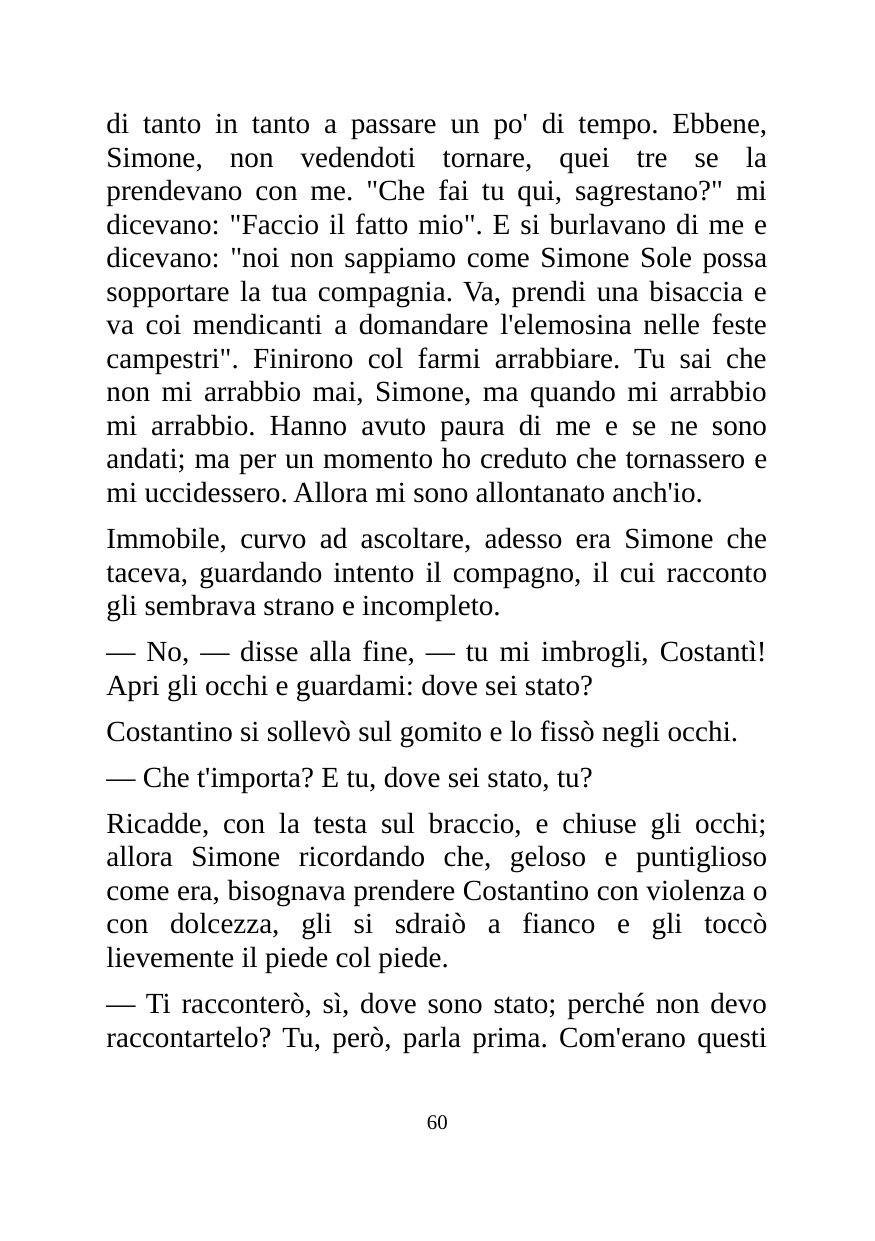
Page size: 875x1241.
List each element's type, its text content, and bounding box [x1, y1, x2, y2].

text Ricadde, con la testa sul braccio, e chiuse gli occhi; allora Simone ricordando che, geloso e puntiglioso come era, bisognava prendere Costantino con violenza o con dolcezza, gli si sdraiò a fianco e gli toccò lievemente il piede col piede. [106, 806, 768, 974]
text Costantino si sollevò sul gomito e lo fissò negli occhi. [106, 714, 768, 747]
text di tanto in tanto a passare un po' di tempo. Ebbene, Simone, non vedendoti tornare, quei tre se la prendevano con me. "Che fai tu qui, sagrestano?" mi dicevano: "Faccio il fatto mio". E si burlavano di me e dicevano: "noi non sappiamo come Simone Sole possa sopportare la tua compagnia. Va, prendi una bisaccia e va coi mendicanti a domandare l'elemosina nelle feste campestri". Finirono col farmi arrabbiare. Tu sai che non mi arrabbio mai, Simone, ma quando mi arrabbio mi arrabbio. Hanno avuto paura di me e se ne sono andati; ma per un momento ho creduto che tornassero e mi uccidessero. Allora mi sono allontanato anch'io. [106, 106, 768, 509]
text Immobile, curvo ad ascoltare, adesso era Simone che taceva, guardando intento il compagno, il cui racconto gli sembrava strano e incompleto. [106, 521, 768, 622]
text — No, — disse alla fine, — tu mi imbrogli, Costantì! Apri gli occhi e guardami: dove sei stato? [106, 634, 768, 701]
text — Che t'importa? E tu, dove sei stato, tu? [106, 760, 768, 793]
text — Ti racconterò, sì, dove sono stato; perché non devo raccontartelo? Tu, però, parla prima. Com'erano questi [106, 986, 768, 1053]
